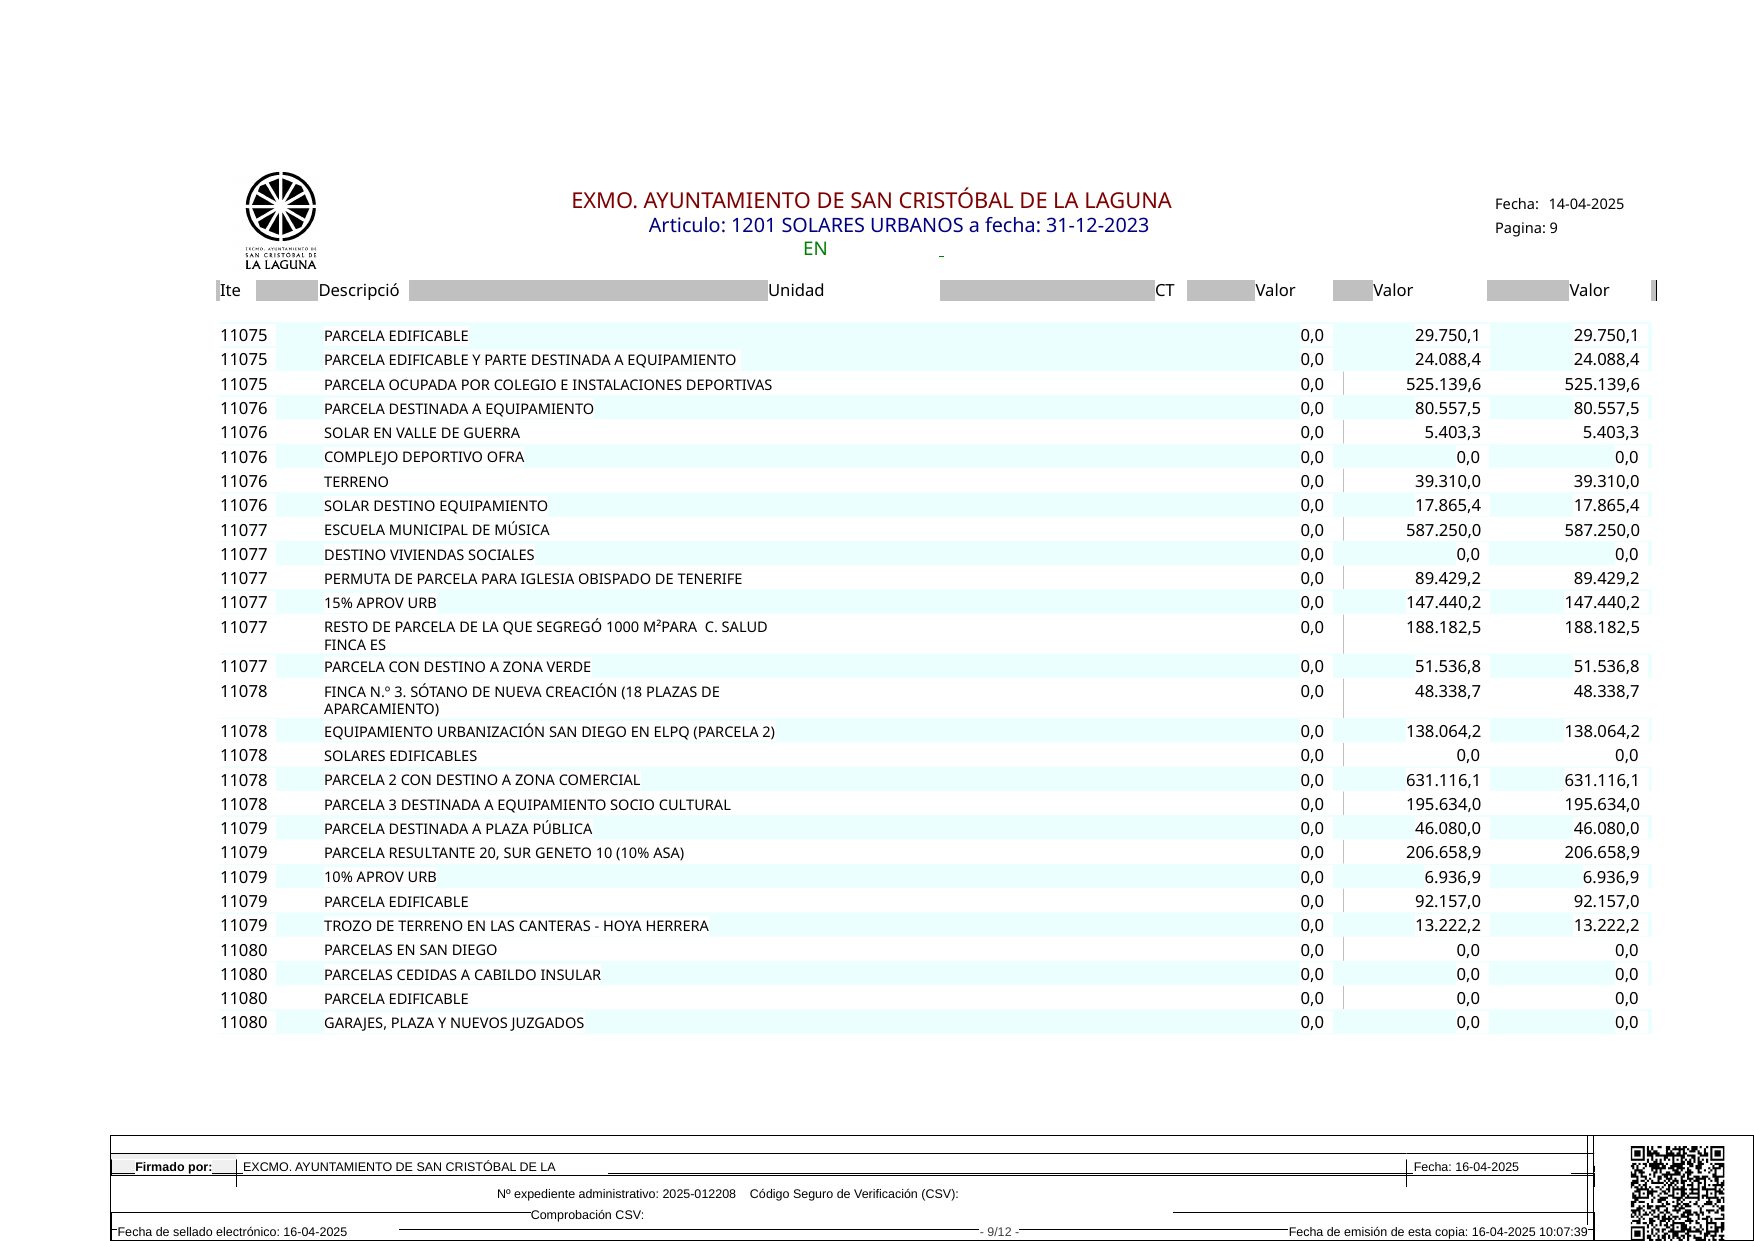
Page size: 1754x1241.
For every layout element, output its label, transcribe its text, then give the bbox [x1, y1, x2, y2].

text 147.440,29 [1564, 591, 1649, 613]
text 0,00 [1300, 397, 1333, 419]
text PARCELA EDIFICABLE [324, 989, 469, 1009]
text 0,00 [1300, 987, 1333, 1009]
text 0,00 [1300, 841, 1333, 863]
text 17.865,40 [1573, 494, 1648, 516]
text 14-04-2025 [1548, 193, 1625, 213]
text 631.116,14 [1564, 768, 1649, 791]
text 206.658,96 [1406, 841, 1490, 863]
text 0,00 [1300, 744, 1333, 766]
text PARCELA 2 CON DESTINO A ZONA COMERCIAL [324, 770, 641, 790]
text 110790 [220, 817, 276, 839]
text 0,00 [1300, 719, 1333, 742]
text Fecha de sellado electrónico: 16-04-2025 10:07:39 [117, 1225, 399, 1240]
text 0,00 [1615, 962, 1648, 985]
text 110757 [220, 324, 276, 346]
text 110801 [220, 938, 276, 961]
text PARCELAS EN SAN DIEGO [324, 940, 498, 960]
text 0,00 [1300, 792, 1333, 815]
text SOLAR EN VALLE DE GUERRA [324, 423, 520, 443]
text 110759 [220, 372, 276, 395]
text 51.536,80 [1573, 655, 1648, 678]
text 110778 [220, 615, 276, 638]
text PARCELA CON DESTINO A ZONA VERDE [324, 657, 592, 677]
text 39.310,00 [1573, 469, 1648, 492]
text PERMUTA DE PARCELA PARA IGLESIA OBISPADO DE TENERIFE [324, 569, 743, 588]
text 188.182,50 [1564, 615, 1649, 638]
text 110793 [220, 865, 276, 888]
text 92.157,00 [1573, 889, 1648, 912]
text 110794 [220, 889, 276, 912]
text COMPLEJO DEPORTIVO OFRA [324, 447, 524, 467]
text 0,00 [1300, 817, 1333, 839]
text PARCELA EDIFICABLE [324, 326, 469, 346]
text 110791 [220, 841, 276, 863]
text 195.634,06 [1564, 792, 1649, 815]
text 5.403,39 [1583, 421, 1648, 443]
text 110802 [220, 962, 276, 985]
text 13.222,27 [1573, 914, 1648, 936]
text 110768 [220, 494, 276, 516]
text 0,00 [1456, 962, 1489, 985]
text Nº expediente administrativo: 2025-012208 Código Seguro de Verificación (CSV): 49E7BEED55559CA8CF05ABE5ADF827F9 [497, 1187, 1206, 1202]
text 110805 [220, 1011, 276, 1033]
text 0,00 [1300, 324, 1333, 346]
text Valor Real [1255, 278, 1333, 301]
text 0,00 [1300, 679, 1333, 702]
text 110765 [220, 421, 276, 443]
text PARCELAS CEDIDAS A CABILDO INSULAR [324, 964, 601, 984]
text 0,00 [1300, 889, 1333, 912]
text 24.088,48 [1573, 348, 1648, 370]
text 0,00 [1615, 542, 1648, 565]
text TERRENO [324, 471, 389, 491]
text 0,00 [1456, 445, 1489, 468]
text 80.557,56 [1415, 397, 1490, 419]
text 92.157,00 [1415, 889, 1490, 912]
text Fecha: [1495, 193, 1539, 213]
text EXCMO. AYUNTAMIENTO DE SAN CRISTÓBAL DE LA LAGUNA [243, 1159, 608, 1175]
text 0,00 [1615, 744, 1648, 766]
text 0,00 [1615, 938, 1648, 961]
text 80.557,56 [1573, 397, 1648, 419]
text 0,00 [1300, 518, 1333, 541]
text 110781 [220, 679, 276, 702]
text Articulo: 1201 SOLARES URBANOS a fecha: 31-12-2023 [649, 212, 1158, 238]
text 138.064,26 [1564, 719, 1649, 742]
text 110795 [220, 914, 276, 936]
text 0,00 [1300, 962, 1333, 985]
text 46.080,00 [1415, 817, 1490, 839]
text 195.634,06 [1406, 792, 1490, 815]
text TROZO DE TERRENO EN LAS CANTERAS - HOYA HERRERA [324, 916, 709, 936]
text 48.338,78 [1415, 679, 1490, 702]
text 0,00 [1615, 1011, 1648, 1033]
text 110758 [220, 348, 276, 370]
text 0,00 [1300, 494, 1333, 516]
text 17.865,40 [1415, 494, 1490, 516]
text 110767 [220, 469, 276, 492]
text PARCELA DESTINADA A EQUIPAMIENTO [324, 398, 594, 418]
text 0,00 [1300, 372, 1333, 395]
text 0,00 [1456, 542, 1489, 565]
text 10% APROV URB [324, 867, 437, 887]
text FINCA N.º 3. SÓTANO DE NUEVA CREACIÓN (18 PLAZAS DE [324, 681, 720, 701]
text 29.750,10 [1415, 324, 1490, 346]
text 46.080,00 [1573, 817, 1648, 839]
text 525.139,63 [1564, 372, 1649, 395]
text 15% APROV URB [324, 593, 437, 613]
text 110770 [220, 518, 276, 541]
text 206.658,96 [1564, 841, 1649, 863]
text Pagina: 9 [1495, 217, 1558, 237]
text 89.429,24 [1415, 567, 1490, 589]
text 0,00 [1300, 914, 1333, 936]
text PARCELA 3 DESTINADA A EQUIPAMIENTO SOCIO CULTURAL [324, 794, 731, 814]
text 0,00 [1300, 655, 1333, 678]
text 0,00 [1456, 1011, 1489, 1033]
text Firmado por: [135, 1159, 212, 1174]
text 587.250,00 [1564, 518, 1649, 541]
text RESTO DE PARCELA DE LA QUE SEGREGÓ 1000 M²PARA C. SALUD [324, 617, 768, 637]
text Fecha: 16-04-2025 10:07:39 [1413, 1159, 1571, 1175]
text APARCAMIENTO) [324, 699, 439, 718]
text 110766 [220, 445, 276, 468]
text 0,00 [1615, 445, 1648, 468]
text 138.064,26 [1406, 719, 1490, 742]
text 0,00 [1300, 421, 1333, 443]
text SOLAR DESTINO EQUIPAMIENTO [324, 496, 548, 516]
text PARCELA OCUPADA POR COLEGIO E INSTALACIONES DEPORTIVAS [324, 374, 773, 394]
text GARAJES, PLAZA Y NUEVOS JUZGADOS [324, 1013, 585, 1033]
text EN INVENTARIO [803, 235, 939, 260]
text 110803 [220, 987, 276, 1009]
text FINCA ES [324, 634, 386, 654]
text 110787 [220, 768, 276, 791]
text PARCELA RESULTANTE 20, SUR GENETO 10 (10% ASA) [324, 843, 685, 863]
text Comprobación CSV: https://sede.aytolalaguna.es//publico/documento/49E7BEED55559CA8CF05ABE5ADF827F9 . [531, 1208, 1173, 1223]
text 0,00 [1300, 348, 1333, 370]
text PARCELA DESTINADA A PLAZA PÚBLICA [324, 819, 593, 838]
text 13.222,27 [1415, 914, 1490, 936]
text 110788 [220, 792, 276, 815]
text 110779 [220, 655, 276, 678]
text 0,00 [1300, 469, 1333, 492]
text Unidad Administrativa [768, 278, 940, 301]
text 0,00 [1456, 744, 1489, 766]
text DESTINO VIVIENDAS SOCIALES [324, 544, 535, 564]
text 188.182,50 [1406, 615, 1490, 638]
text 6.936,90 [1583, 865, 1648, 888]
text 0,00 [1456, 987, 1489, 1009]
text EQUIPAMIENTO URBANIZACIÓN SAN DIEGO EN ELPQ (PARCELA 2) [324, 721, 776, 741]
text 0,00 [1300, 445, 1333, 468]
text 0,00 [1300, 768, 1333, 791]
text Valor Neto [1569, 278, 1651, 301]
text 587.250,00 [1406, 518, 1490, 541]
text 6.936,90 [1424, 865, 1490, 888]
text Fecha de emisión de esta copia: 16-04-2025 10:07:39 [1288, 1225, 1588, 1239]
text - 9/12 - [979, 1225, 1019, 1239]
text 39.310,00 [1415, 469, 1490, 492]
text Item [220, 278, 256, 301]
text 110777 [220, 591, 276, 613]
text 110785 [220, 719, 276, 742]
text 0,00 [1300, 542, 1333, 565]
text 24.088,48 [1415, 348, 1490, 370]
text 5.403,39 [1424, 421, 1490, 443]
text 525.139,63 [1406, 372, 1490, 395]
text PARCELA EDIFICABLE [324, 892, 469, 911]
text 0,00 [1456, 938, 1489, 961]
text 631.116,14 [1406, 768, 1490, 791]
text Descripción [318, 278, 409, 301]
text PARCELA EDIFICABLE Y PARTE DESTINADA A EQUIPAMIENTO [324, 350, 741, 370]
text EXMO. AYUNTAMIENTO DE SAN CRISTÓBAL DE LA LAGUNA [571, 186, 1175, 215]
text 29.750,10 [1573, 324, 1648, 346]
text Valor Contable [1373, 278, 1487, 301]
text 110764 [220, 397, 276, 419]
text 0,00 [1300, 591, 1333, 613]
text 110771 [220, 542, 276, 565]
text 0,00 [1615, 987, 1648, 1009]
text ESCUELA MUNICIPAL DE MÚSICA [324, 520, 550, 540]
text 0,00 [1300, 865, 1333, 888]
text 0,00 [1300, 1011, 1333, 1033]
text 110772 [220, 567, 276, 589]
text 51.536,80 [1415, 655, 1490, 678]
text 0,00 [1300, 567, 1333, 589]
text 89.429,24 [1573, 567, 1648, 589]
text 147.440,29 [1406, 591, 1490, 613]
text 0,00 [1300, 615, 1333, 638]
text 110786 [220, 744, 276, 766]
text 48.338,78 [1573, 679, 1648, 702]
text CTD [1155, 278, 1187, 301]
text 0,00 [1300, 938, 1333, 961]
text SOLARES EDIFICABLES [324, 746, 477, 766]
